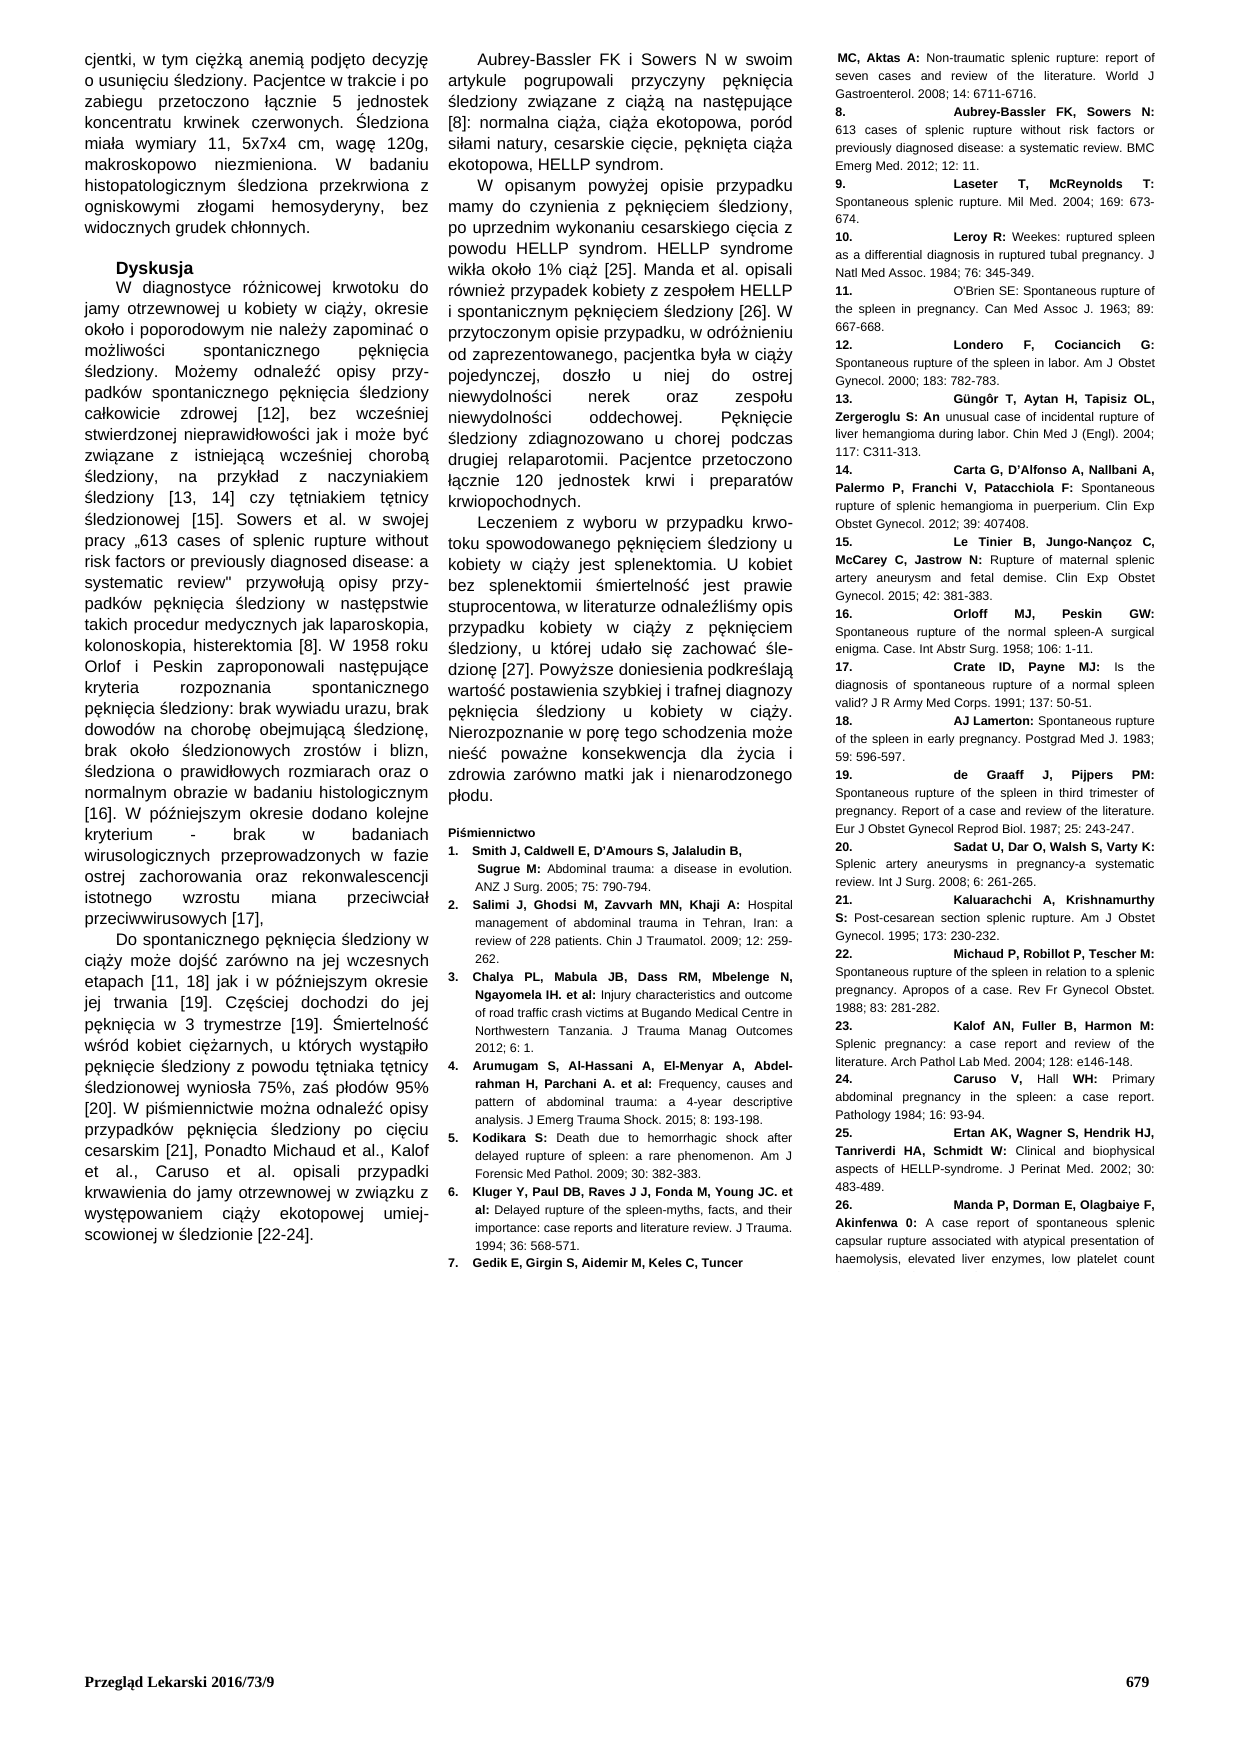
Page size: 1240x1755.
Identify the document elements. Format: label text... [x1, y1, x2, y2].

list de Graaff J, Pijpers PM: Spontaneous rupture of the spleen in third trimester of pregnancy. Report of a case and review of the literature. Eur J Obstet Gynecol Reprod Biol. 1987; 25: 243-247. [835, 767, 1155, 836]
list Crate ID, Payne MJ: Is the diagnosis of spontaneous rupture of a normal spleen valid? J R Army Med Corps. 1991; 137: 50-51. [835, 660, 1155, 710]
list Salimi J, Ghodsi M, Zavvarh MN, Khaji A: Hospital management of abdominal trauma in Tehran, Iran: a review of 228 patients. Chin J Traumatol. 2009; 12: 259-262. [448, 898, 793, 966]
text Do spontanicznego pęknięcia śledziony w ciąży może dojść zarówno na jej wcze­snych etapach [11, 18] jak i w późniejszym okresie jej trwania [19]. Częściej docho­dzi do jej pęknięcia w 3 trymestrze [19]. Śmiertelność wśród kobiet ciężarnych, u których wystąpiło pęknięcie śledziony z powodu tętniaka tętnicy śledzionowej wyniosła 75%, zaś płodów 95% [20]. W piśmiennictwie można odnaleźć opisy przypadków pęknięcia śledziony po cięciu cesarskim [21], Ponadto Michaud et al., Kalof et al., Caruso et al. opisali przypadki krwawienia do jamy otrzewnowej w związku z występowaniem ciąży ekotopowej umiej­scowionej w śledzionie [22-24]. [84, 930, 429, 1244]
list Carta G, D’Alfonso A, Nallbani A, Palermo P, Franchi V, Patacchiola F: Spontaneous rupture of splenic hemangioma in puerperium. Clin Exp Obstet Gynecol. 2012; 39: 407408. [835, 463, 1155, 531]
text MC, Aktas A: Non-traumatic splenic rupture: report of seven cases and review of the literature. World J Gastroenterol. 2008; 14: 6711-6716. [835, 51, 1155, 101]
text Leczeniem z wyboru w przypadku krwo­toku spowodowanego pęknięciem śledziony u kobiety w ciąży jest splenektomia. U kobiet bez splenektomii śmiertelność jest prawie stuprocentowa, w literaturze odnaleźliśmy opis przypadku kobiety w ciąży z pęknięciem śledziony, u której udało się zachować śle­dzionę [27]. Powyższe doniesienia podkre­ślają wartość postawienia szybkiej i trafnej diagnozy pęknięcia śledziony u kobiety w ciąży. Nierozpoznanie w porę tego scho­dzenia może nieść poważne konsekwencja dla życia i zdrowia zarówno matki jak i nienarodzonego płodu. [448, 513, 793, 805]
text Aubrey-Bassler FK i Sowers N w swoim artykule pogrupowali przyczyny pęknięcia śledziony związane z ciążą na następujące [8]: normalna ciąża, ciąża ekotopowa, poród siłami natury, cesarskie cięcie, pęknięta ciąża ekotopowa, HELLP syndrom. [448, 50, 793, 174]
list Le Tinier B, Jungo-Nançoz C, McCarey C, Jastrow N: Rupture of maternal splenic artery aneurysm and fetal demise. Clin Exp Obstet Gynecol. 2015; 42: 381-383. [835, 534, 1155, 603]
list Orloff MJ, Peskin GW: Spontaneous rupture of the normal spleen-A surgical enigma. Case. Int Abstr Surg. 1958; 106: 1-11. [835, 606, 1155, 656]
list Leroy R: Weekes: ruptured spleen as a differential diagnosis in ruptured tubal pregnancy. J Natl Med Assoc. 1984; 76: 345-349. [835, 230, 1155, 280]
list Güngôr T, Aytan H, Tapisiz OL, Zergeroglu S: An unusual case of incidental rupture of liver heman­gioma during labor. Chin Med J (Engl). 2004; 117: C311-313. [835, 391, 1155, 459]
list Sadat U, Dar O, Walsh S, Varty K: Splenic artery aneurysms in pregnancy-a systematic review. Int J Surg. 2008; 6: 261-265. [835, 839, 1155, 889]
list Arumugam S, Al-Hassani A, El-Menyar A, Abdel- rahman H, Parchani A. et al: Frequency, causes and pattern of abdominal trauma: a 4-year descriptive analysis. J Emerg Trauma Shock. 2015; 8: 193-198. [448, 1059, 793, 1127]
list Manda P, Dorman E, Olagbaiye F, Akinfenwa 0: A case report of spontaneous splenic capsular rupture associated with atypical presentation of haemolysis, elevated liver enzymes, low platelet count (HELLP) syndrome. J Obstet Gynaecol. 2004; 24: 317-318. [835, 1197, 1155, 1271]
text Dyskusja [84, 257, 429, 278]
text W opisanym powyżej opisie przypadku mamy do czynienia z pęknięciem śledzio­ny, po uprzednim wykonaniu cesarskiego cięcia z powodu HELLP syndrom. HELLP syndrome wikła około 1% ciąż [25]. Manda et al. opisali również przypadek kobiety z zespołem HELLP i spontanicznym pęknię­ciem śledziony [26]. W przytoczonym opisie przypadku, w odróżnieniu od zaprezentowa­nego, pacjentka była w ciąży pojedynczej, doszło u niej do ostrej niewydolności nerek oraz zespołu niewydolności oddechowej. Pęknięcie śledziony zdiagnozowano u cho­rej podczas drugiej relaparotomii. Pacjentce przetoczono łącznie 120 jednostek krwi i preparatów krwiopochodnych. [448, 176, 793, 511]
list Aubrey-Bassler FK, Sowers N: 613 cases of splenic rupture without risk factors or previously diagnosed disease: a systematic review. BMC Emerg Med. 2012; 12: 11. [835, 104, 1155, 173]
list Caruso V, Hall WH: Primary abdominal pregnancy in the spleen: a case report. Pathology 1984; 16: 93-94. [835, 1072, 1155, 1122]
list Gedik E, Girgin S, Aidemir M, Keles C, Tuncer [448, 1256, 793, 1270]
list O'Brien SE: Spontaneous rupture of the spleen in pregnancy. Can Med Assoc J. 1963; 89: 667-668. [835, 284, 1155, 334]
list Smith J, Caldwell E, D’Amours S, Jalaludin B, [448, 844, 793, 858]
text Przegląd Lekarski 2016/73/9 [84, 1673, 1126, 1691]
list AJ Lamerton: Spontaneous rupture of the spleen in early pregnancy. Postgrad Med J. 1983; 59: 596-597. [835, 714, 1155, 764]
text 679 [1126, 1673, 1155, 1691]
text Piśmiennictwo [448, 826, 793, 840]
text W diagnostyce różnicowej krwotoku do jamy otrzewnowej u kobiety w ciąży, okresie około i poporodowym nie należy zapominać o możliwości spontanicznego pęknięcia śledziony. Możemy odnaleźć opisy przy­padków spontanicznego pęknięcia śledziony całkowicie zdrowej [12], bez wcześniej stwierdzonej nieprawidłowości jak i może być związane z istniejącą wcześniej choro­bą śledziony, na przykład z naczyniakiem śledziony [13, 14] czy tętniakiem tętnicy śledzionowej [15]. Sowers et al. w swojej pracy „613 cases of splenic rupture without risk factors or previously diagnosed disease: a systematic review" przywołują opisy przy­padków pęknięcia śledziony w następstwie takich procedur medycznych jak laparo­skopia, kolonoskopia, histerektomia [8]. W 1958 roku Orlof i Peskin zaproponowali następujące kryteria rozpoznania sponta­nicznego pęknięcia śledziony: brak wywiadu urazu, brak dowodów na chorobę obejmu­jącą śledzionę, brak około śledzionowych zrostów i blizn, śledziona o prawidłowych rozmiarach oraz o normalnym obrazie w badaniu histologicznym [16]. W późniejszym okresie dodano kolejne kryterium - brak w badaniach wirusologicznych przeprowa­dzonych w fazie ostrej zachorowania oraz rekonwalescencji istotnego wzrostu miana przeciwciał przeciwwirusowych [17], [84, 278, 429, 928]
text Sugrue M: Abdominal trauma: a disease in evolution. ANZ J Surg. 2005; 75: 790-794. [475, 862, 793, 894]
list Kaluarachchi A, Krishnamurthy S: Post-cesarean section splenic rupture. Am J Obstet Gynecol. 1995; 173: 230-232. [835, 893, 1155, 943]
text cjentki, w tym ciężką anemią podjęto decyzję o usunięciu śledziony. Pacjentce w trakcie i po zabiegu przetoczono łącznie 5 jednostek koncentratu krwinek czerwonych. Śledziona miała wymiary 11, 5x7x4 cm, wagę 120g, makroskopowo niezmieniona. W badaniu histopatologicznym śledziona przekrwiona z ogniskowymi złogami hemosyderyny, bez widocznych grudek chłonnych. [84, 49, 429, 237]
list Kluger Y, Paul DB, Raves J J, Fonda M, Young JC. et al: Delayed rupture of the spleen-myths, facts, and their importance: case reports and literature review. J Trauma. 1994; 36: 568-571. [448, 1184, 793, 1252]
list Kodikara S: Death due to hemorrhagic shock after delayed rupture of spleen: a rare phenomenon. Am J Forensic Med Pathol. 2009; 30: 382-383. [448, 1131, 793, 1181]
list Londero F, Cociancich G: Spontaneous rupture of the spleen in labor. Am J Obstet Gynecol. 2000; 183: 782-783. [835, 337, 1155, 388]
list Chalya PL, Mabula JB, Dass RM, Mbelenge N, Ngayomela IH. et al: Injury characteristics and outcome of road traffic crash victims at Bugando Medical Centre in Northwestern Tanzania. J Trauma Manag Outcomes 2012; 6: 1. [448, 969, 793, 1055]
list Kalof AN, Fuller B, Harmon M: Splenic pregnancy: a case report and review of the literature. Arch Pathol Lab Med. 2004; 128: e146-148. [835, 1018, 1155, 1068]
list Ertan AK, Wagner S, Hendrik HJ, Tanriverdi HA, Schmidt W: Clinical and biophysical aspects of HELLP-syndrome. J Perinat Med. 2002; 30: 483-489. [835, 1126, 1155, 1194]
list Michaud P, Robillot P, Tescher M: Spontaneous rupture of the spleen in relation to a splenic pre­gnancy. Apropos of a case. Rev Fr Gynecol Obstet. 1988; 83: 281-282. [835, 947, 1155, 1015]
list Laseter T, McReynolds T: Spontaneous splenic rupture. Mil Med. 2004; 169: 673-674. [835, 176, 1155, 226]
